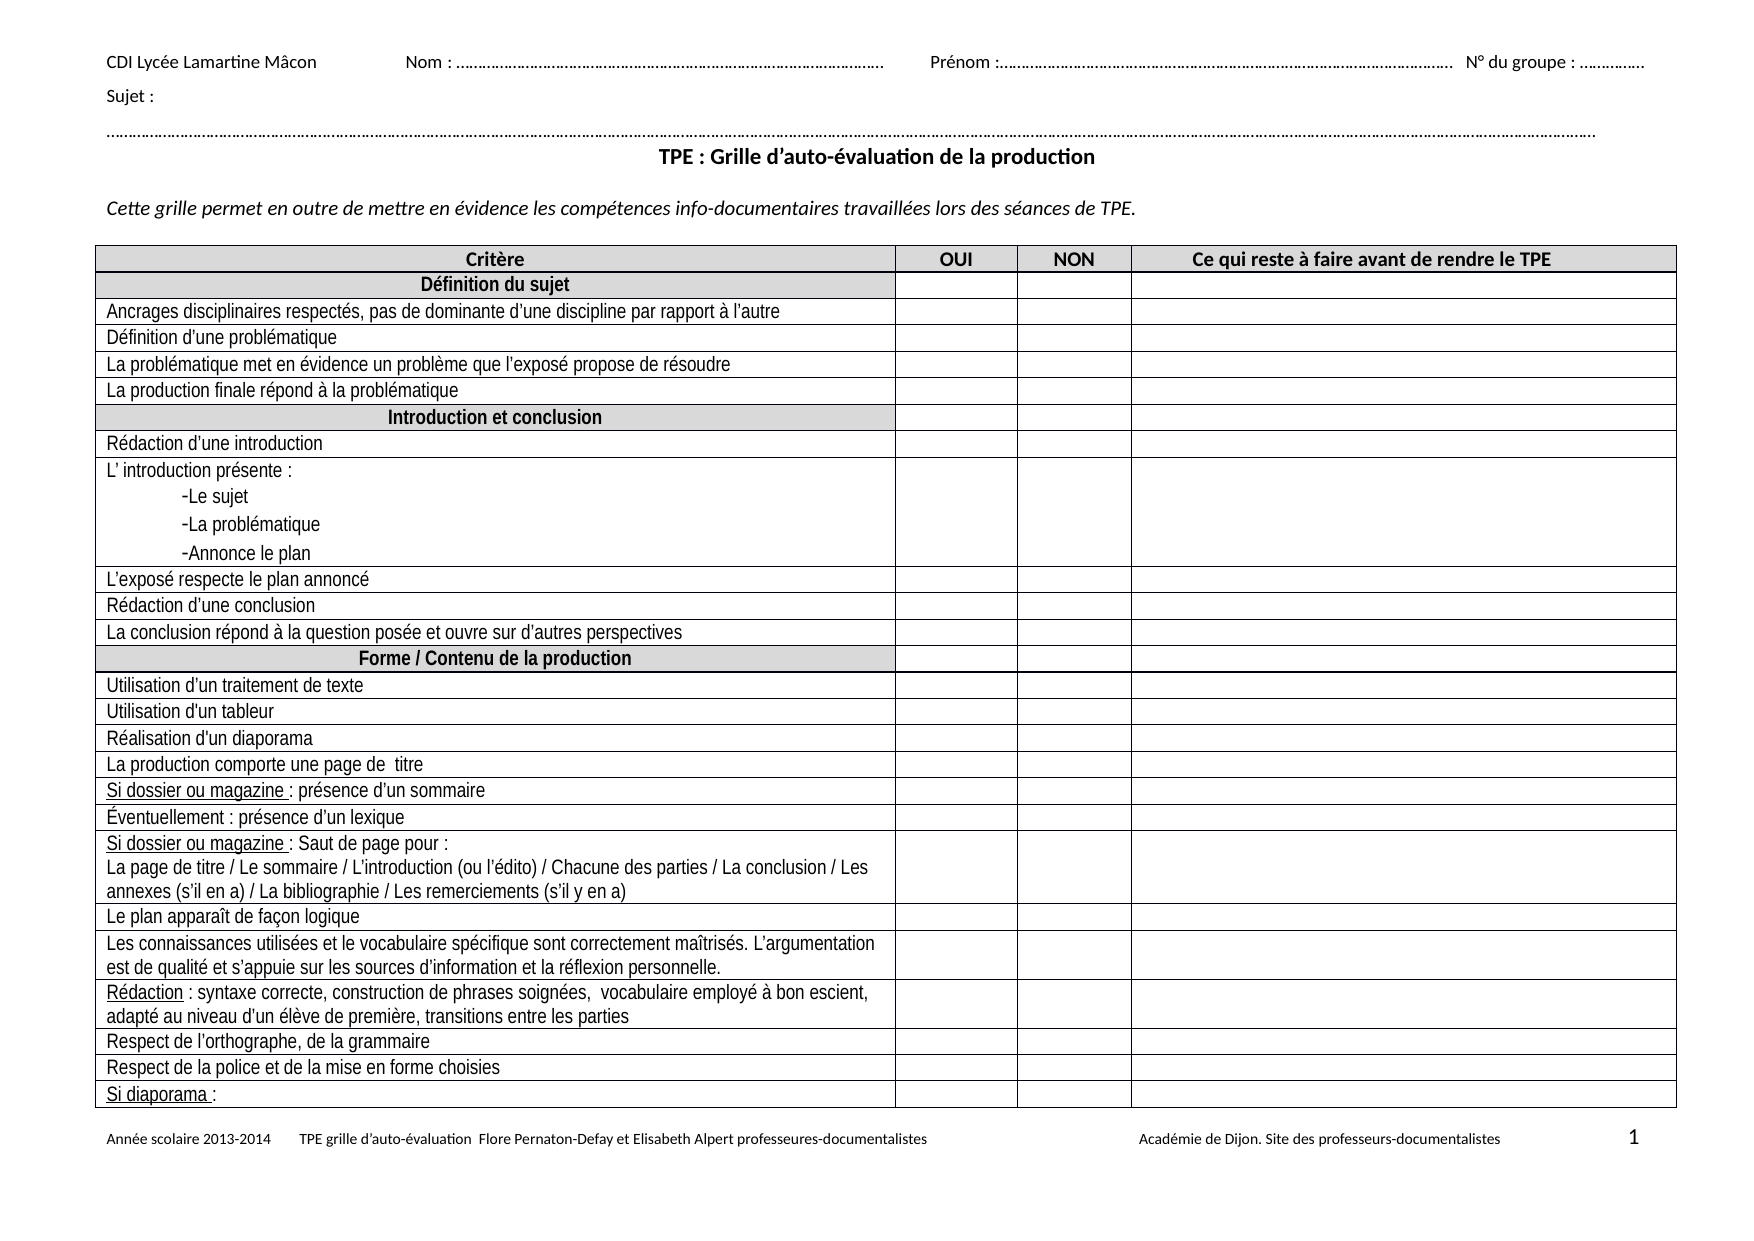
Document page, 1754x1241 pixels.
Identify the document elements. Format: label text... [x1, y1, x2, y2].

table_cell Respect de la police et de la mise en forme choisies [96, 1055, 895, 1080]
table_cell Les connaissances utilisées et le vocabulaire spécifique sont correctement maîtrisés. L’argumentation est de qualité et s’appuie sur les sources d’information et la réflexion personnelle. [96, 931, 895, 978]
table_cell [1018, 593, 1131, 618]
table_cell [896, 1055, 1017, 1080]
table_header Critère [96, 246, 895, 271]
table_cell La problématique met en évidence un problème que l’exposé propose de résoudre [96, 352, 895, 377]
table_cell [1018, 646, 1131, 671]
table_cell [896, 904, 1017, 929]
table_cell [1018, 931, 1131, 978]
table_cell [1018, 325, 1131, 351]
table_cell Si diaporama : [96, 1081, 895, 1107]
table_cell [1132, 567, 1676, 592]
table_cell [896, 673, 1017, 698]
table_cell [896, 778, 1017, 804]
table_cell L’ introduction présente : Le sujet La problématique Annonce le plan [96, 458, 895, 566]
table_cell [896, 931, 1017, 978]
table_cell [1132, 904, 1676, 929]
table_cell L’exposé respecte le plan annoncé [96, 567, 895, 592]
table_cell Respect de l’orthographe, de la grammaire [96, 1029, 895, 1054]
table_cell [1018, 458, 1131, 566]
table_cell [1132, 273, 1676, 298]
table_cell [1132, 1029, 1676, 1054]
table_cell [896, 1081, 1017, 1107]
table_cell [1132, 593, 1676, 618]
table_cell [896, 325, 1017, 351]
table_cell [896, 699, 1017, 724]
table_cell La production finale répond à la problématique [96, 378, 895, 404]
table_cell [1018, 352, 1131, 377]
table_cell [1132, 931, 1676, 978]
table_cell [1132, 431, 1676, 457]
table_cell Rédaction d’une conclusion [96, 593, 895, 618]
table_cell [1018, 431, 1131, 457]
table_cell [1132, 673, 1676, 698]
table_cell [896, 646, 1017, 671]
table_cell [1132, 752, 1676, 777]
table_cell [896, 620, 1017, 645]
table_cell [1132, 699, 1676, 724]
table_cell [1018, 904, 1131, 929]
table_cell [1018, 378, 1131, 404]
table_cell [896, 831, 1017, 903]
table_cell [1132, 805, 1676, 830]
table_cell [896, 273, 1017, 298]
table_cell [1132, 1081, 1676, 1107]
table_cell Introduction et conclusion [96, 405, 895, 430]
table_cell [896, 805, 1017, 830]
table_cell Réalisation d'un diaporama [96, 725, 895, 751]
table_cell [1132, 325, 1676, 351]
table_cell [1018, 805, 1131, 830]
table_header OUI [896, 246, 1017, 271]
table_cell [1018, 778, 1131, 804]
table_cell [1018, 699, 1131, 724]
table_cell Si dossier ou magazine : présence d’un sommaire [96, 778, 895, 804]
table_cell [896, 431, 1017, 457]
table_cell [1018, 1029, 1131, 1054]
text TPE : Grille d’auto-évaluation de la production [106, 142, 1648, 170]
table_cell Définition d’une problématique [96, 325, 895, 351]
table_cell [896, 980, 1017, 1027]
table_cell [1018, 273, 1131, 298]
table_cell Forme / Contenu de la production [96, 646, 895, 671]
table_cell [1018, 980, 1131, 1027]
table_cell [896, 458, 1017, 566]
table_cell [896, 567, 1017, 592]
table_cell La conclusion répond à la question posée et ouvre sur d’autres perspectives [96, 620, 895, 645]
table_cell Le plan apparaît de façon logique [96, 904, 895, 929]
table_cell [1018, 725, 1131, 751]
table_cell [896, 299, 1017, 324]
table_cell [1018, 1081, 1131, 1107]
table_cell Éventuellement : présence d’un lexique [96, 805, 895, 830]
text Cette grille permet en outre de mettre en évidence les compétences info-documentaires travaillées lors des séances de TPE. [106, 195, 1648, 220]
table_cell [1132, 352, 1676, 377]
table_header Ce qui reste à faire avant de rendre le TPE [1132, 246, 1676, 271]
table_cell Si dossier ou magazine : Saut de page pour : La page de titre / Le sommaire / L’introduction (ou l’édito) / Chacune des parties / La conclusion / Les annexes (s’il en a) / La bibliographie / Les remerciements (s’il y en a) [96, 831, 895, 903]
table_cell [1132, 725, 1676, 751]
table_cell Rédaction : syntaxe correcte, construction de phrases soignées, vocabulaire employé à bon escient, adapté au niveau d’un élève de première, transitions entre les parties [96, 980, 895, 1027]
table_cell [1132, 980, 1676, 1027]
table_cell [1132, 620, 1676, 645]
table_cell [896, 405, 1017, 430]
table_cell [1132, 778, 1676, 804]
table_cell [896, 593, 1017, 618]
table_cell [1018, 752, 1131, 777]
table_cell [896, 725, 1017, 751]
table_cell [1132, 458, 1676, 566]
table_cell Ancrages disciplinaires respectés, pas de dominante d’une discipline par rapport à l’autre [96, 299, 895, 324]
table_cell [896, 1029, 1017, 1054]
table_cell [1018, 299, 1131, 324]
table_cell [1018, 831, 1131, 903]
table_cell [1018, 620, 1131, 645]
table_cell [1132, 1055, 1676, 1080]
table_cell [1132, 646, 1676, 671]
table_cell [896, 352, 1017, 377]
table_cell Définition du sujet [96, 273, 895, 298]
table_cell La production comporte une page de titre [96, 752, 895, 777]
table_header NON [1018, 246, 1131, 271]
table_cell [1132, 378, 1676, 404]
table_cell [1018, 567, 1131, 592]
table_cell [896, 752, 1017, 777]
table_cell [1018, 405, 1131, 430]
table_cell [1018, 673, 1131, 698]
table_cell [1018, 1055, 1131, 1080]
table_cell Utilisation d’un traitement de texte [96, 673, 895, 698]
table_cell [1132, 299, 1676, 324]
table_cell Rédaction d’une introduction [96, 431, 895, 457]
table_cell [1132, 831, 1676, 903]
table_cell [1132, 405, 1676, 430]
table_cell [896, 378, 1017, 404]
table_cell Utilisation d'un tableur [96, 699, 895, 724]
